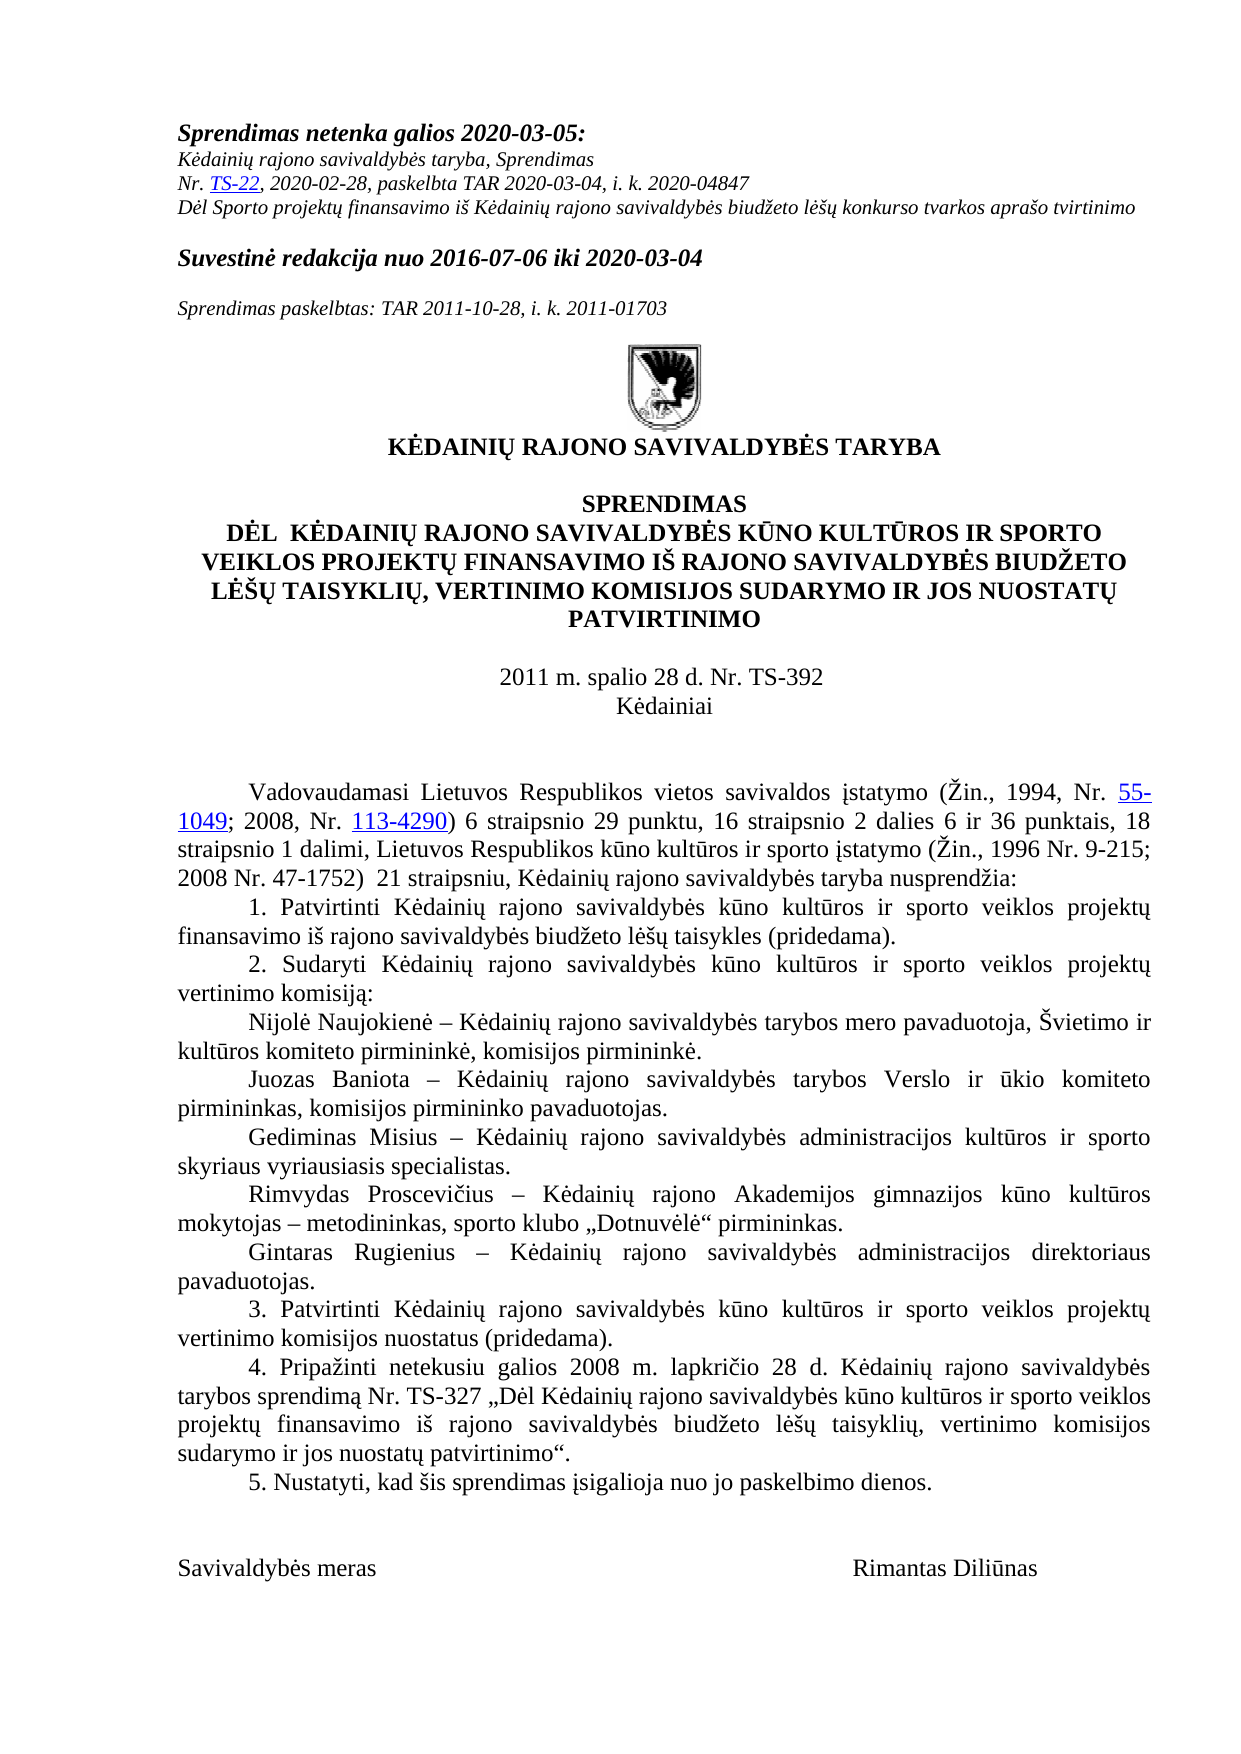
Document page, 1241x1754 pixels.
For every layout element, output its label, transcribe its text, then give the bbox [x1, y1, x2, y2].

text Nr. TS-22, 2020-02-28, paskelbta TAR 2020-03-04, i. k. 2020-04847 [177, 171, 1151, 195]
text Gintaras Rugienius – Kėdainių rajono savivaldybės administracijos direktoriaus pavaduotojas. [177, 1237, 1151, 1294]
text KĖDAINIŲ RAJONO SAVIVALDYBĖS TARYBA [177, 432, 1151, 461]
text 3. Patvirtinti Kėdainių rajono savivaldybės kūno kultūros ir sporto veiklos projektų vertinimo komisijos nuostatus (pridedama). [177, 1294, 1151, 1352]
text Juozas Baniota – Kėdainių rajono savivaldybės tarybos Verslo ir ūkio komiteto pirmininkas, komisijos pirmininko pavaduotojas. [177, 1064, 1151, 1122]
text 2011 m. spalio 28 d. Nr. TS-392 [171, 662, 1151, 691]
text Vadovaudamasi Lietuvos Respublikos vietos savivaldos įstatymo (Žin., 1994, Nr. 55-1049; 2008, Nr. 113-4290) 6 straipsnio 29 punktu, 16 straipsnio 2 dalies 6 ir 36 punktais, 18 straipsnio 1 dalimi, Lietuvos Respublikos kūno kultūros ir sporto įstatymo (Žin., 1996 Nr. 9-215; 2008 Nr. 47-1752) 21 straipsniu, Kėdainių rajono savivaldybės taryba nusprendžia: [177, 777, 1151, 892]
text Kėdainiai [177, 691, 1151, 719]
text Sprendimas paskelbtas: TAR 2011-10-28, i. k. 2011-01703 [177, 296, 1151, 320]
text Savivaldybės meras Rimantas Diliūnas [177, 1553, 1151, 1582]
text DĖL KĖDAINIŲ RAJONO SAVIVALDYBĖS KŪNO KULTŪROS IR SPORTO VEIKLOS PROJEKTŲ FINANSAVIMO IŠ RAJONO SAVIVALDYBĖS BIUDŽETO LĖŠŲ TAISYKLIŲ, VERTINIMO KOMISIJOS SUDARYMO IR JOS NUOSTATŲ PATVIRTINIMO [177, 518, 1151, 633]
text Suvestinė redakcija nuo 2016-07-06 iki 2020-03-04 [177, 243, 1151, 272]
text Sprendimas netenka galios 2020-03-05: [177, 118, 1151, 147]
text Dėl Sporto projektų finansavimo iš Kėdainių rajono savivaldybės biudžeto lėšų konkurso tvarkos aprašo tvirtinimo [177, 195, 1151, 219]
text Gediminas Misius – Kėdainių rajono savivaldybės administracijos kultūros ir sporto skyriaus vyriausiasis specialistas. [177, 1122, 1151, 1179]
text Nijolė Naujokienė – Kėdainių rajono savivaldybės tarybos mero pavaduotoja, Švietimo ir kultūros komiteto pirmininkė, komisijos pirmininkė. [177, 1007, 1151, 1064]
text 2. Sudaryti Kėdainių rajono savivaldybės kūno kultūros ir sporto veiklos projektų vertinimo komisiją: [177, 949, 1151, 1007]
text 5. Nustatyti, kad šis sprendimas įsigalioja nuo jo paskelbimo dienos. [177, 1467, 1151, 1496]
text Kėdainių rajono savivaldybės taryba, Sprendimas [177, 147, 1151, 171]
text Rimvydas Proscevičius – Kėdainių rajono Akademijos gimnazijos kūno kultūros mokytojas – metodininkas, sporto klubo „Dotnuvėlė“ pirmininkas. [177, 1179, 1151, 1237]
text SPRENDIMAS [177, 489, 1151, 518]
text 4. Pripažinti netekusiu galios 2008 m. lapkričio 28 d. Kėdainių rajono savivaldybės tarybos sprendimą Nr. TS-327 „Dėl Kėdainių rajono savivaldybės kūno kultūros ir sporto veiklos projektų finansavimo iš rajono savivaldybės biudžeto lėšų taisyklių, vertinimo komisijos sudarymo ir jos nuostatų patvirtinimo“. [177, 1352, 1151, 1467]
text 1. Patvirtinti Kėdainių rajono savivaldybės kūno kultūros ir sporto veiklos projektų finansavimo iš rajono savivaldybės biudžeto lėšų taisykles (pridedama). [177, 892, 1151, 949]
